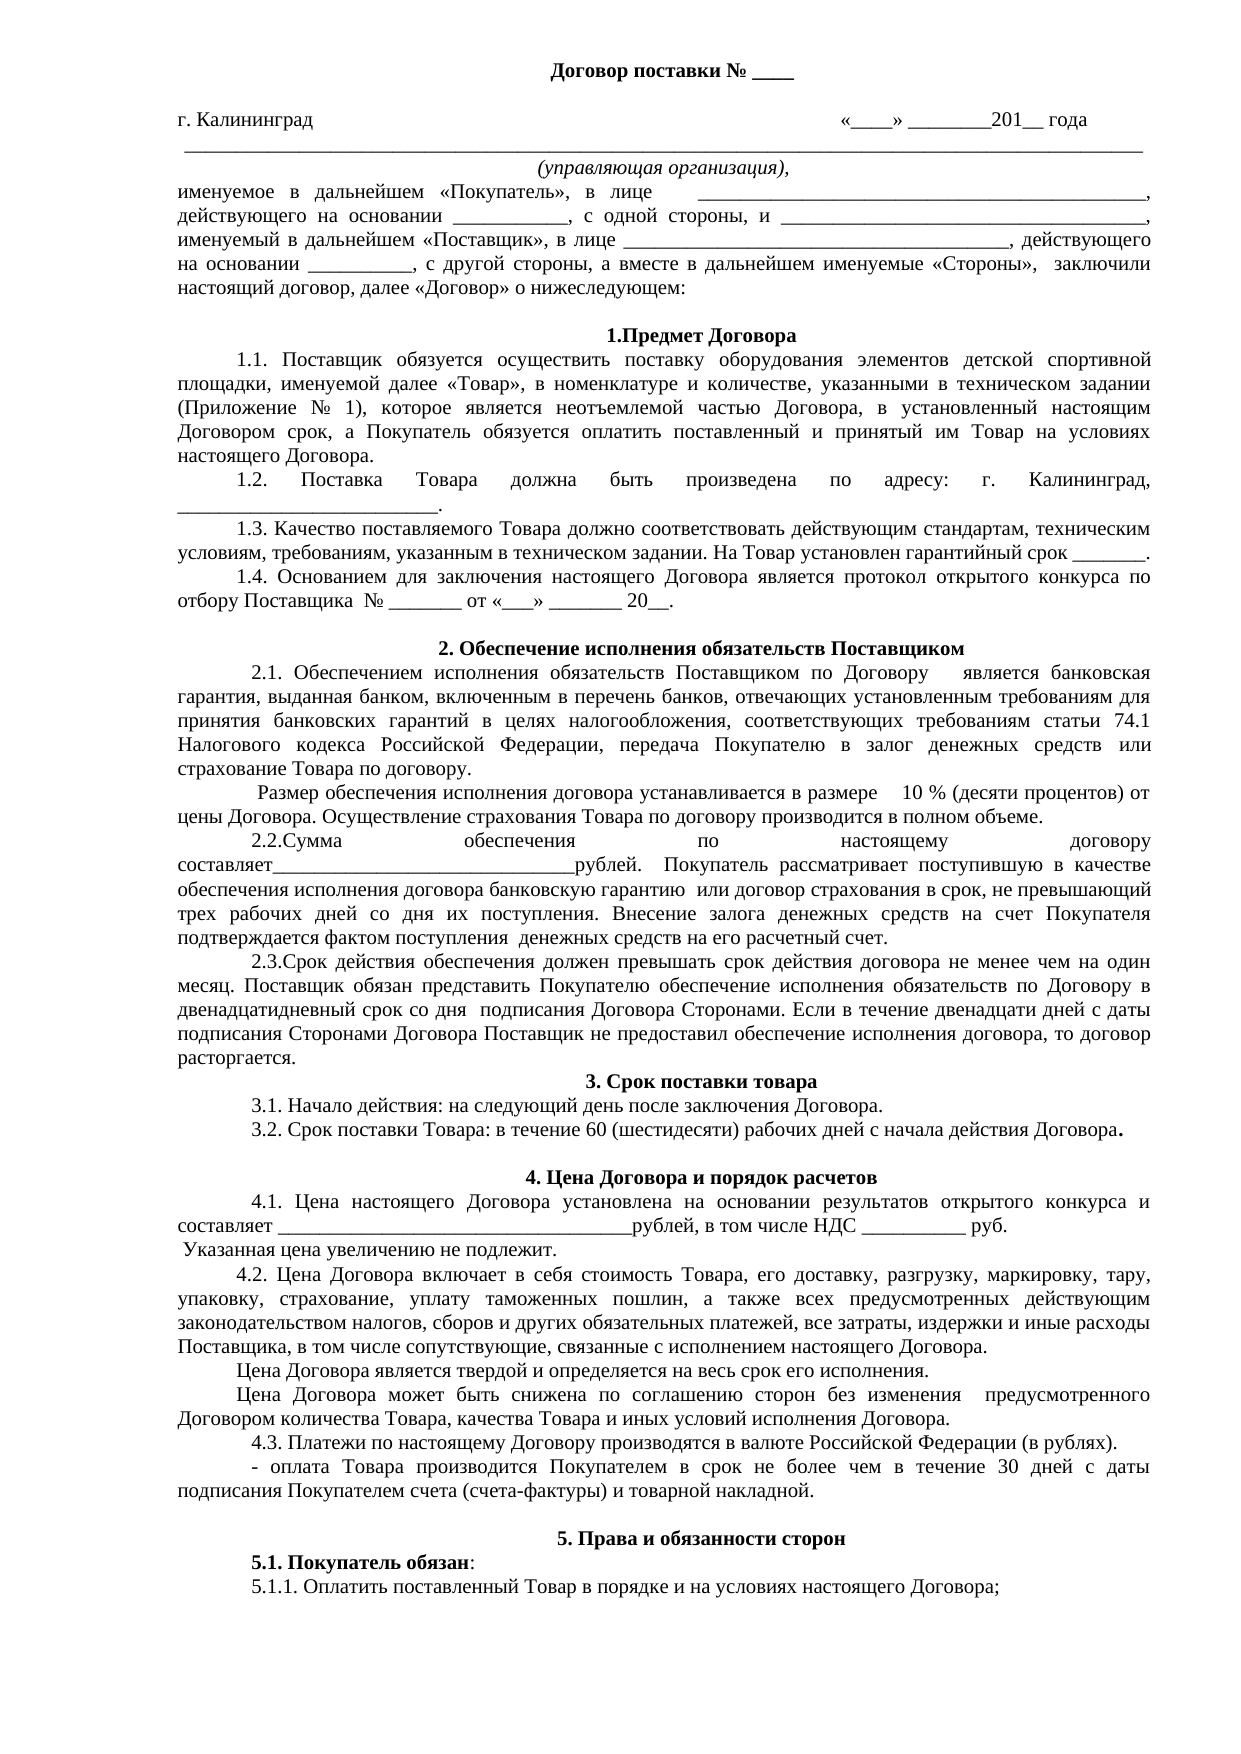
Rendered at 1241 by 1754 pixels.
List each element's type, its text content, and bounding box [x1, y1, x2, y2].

text Цена Договора может быть снижена по соглашению сторон без изменения предусмотренного Договором количества Товара, качества Товара и иных условий исполнения Договора. [177, 1382, 1152, 1430]
text 4.2. Цена Договора включает в себя стоимость Товара, его доставку, разгрузку, маркировку, тару, упаковку, страхование, уплату таможенных пошлин, а также всех предусмотренных действующим законодательством налогов, сборов и других обязательных платежей, все затраты, издержки и иные расходы Поставщика, в том числе сопутствующие, связанные с исполнением настоящего Договора. [177, 1261, 1152, 1358]
text 1.1. Поставщик обязуется осуществить поставку оборудования элементов детской спортивной площадки, именуемой далее «Товар», в номенклатуре и количестве, указанными в техническом задании (Приложение № 1), которое является неотъемлемой частью Договора, в установленный настоящим Договором срок, а Покупатель обязуется оплатить поставленный и принятый им Товар на условиях настоящего Договора. [177, 347, 1152, 467]
text 1.3. Качество поставляемого Товара должно соответствовать действующим стандартам, техническим условиям, требованиям, указанным в техническом задании. На Товар установлен гарантийный срок _______. [177, 516, 1152, 564]
text 2. Обеспечение исполнения обязательств Поставщиком [177, 636, 1152, 660]
text Цена Договора является твердой и определяется на весь срок его исполнения. [177, 1358, 1152, 1382]
text Договор поставки № ____ [177, 58, 1152, 82]
text 3.1. Начало действия: на следующий день после заключения Договора. [177, 1093, 1152, 1117]
text 4.1. Цена настоящего Договора установлена на основании результатов открытого конкурса и составляет __________________________________рублей, в том числе НДС __________ руб. [177, 1189, 1152, 1237]
text 2.1. Обеспечением исполнения обязательств Поставщиком по Договору является банковская гарантия, выданная банком, включенным в перечень банков, отвечающих установленным требованиям для принятия банковских гарантий в целях налогообложения, соответствующих требованиям статьи 74.1 Налогового кодекса Российской Федерации, передача Покупателю в залог денежных средств или страхование Товара по договору. [177, 660, 1152, 780]
text ____________________________________________________________________________________________ (управляющая организация), [177, 131, 1152, 179]
text 4.3. Платежи по настоящему Договору производятся в валюте Российской Федерации (в рублях). [177, 1430, 1152, 1454]
text 3. Срок поставки товара [177, 1069, 1152, 1093]
text 1.Предмет Договора [177, 323, 1152, 347]
text именуемое в дальнейшем «Покупатель», в лице ___________________________________________, действующего на основании ___________, с одной стороны, и ___________________________________, именуемый в дальнейшем «Поставщик», в лице _____________________________________, действующего на основании __________, с другой стороны, а вместе в дальнейшем именуемые «Стороны», заключили настоящий договор, далее «Договор» о нижеследующем: [177, 179, 1152, 299]
text Указанная цена увеличению не подлежит. [177, 1237, 1152, 1261]
text 1.2. Поставка Товара должна быть произведена по адресу: г. Калининград, _________________________. [177, 467, 1152, 516]
text 2.3.Срок действия обеспечения должен превышать срок действия договора не менее чем на один месяц. Поставщик обязан представить Покупателю обеспечение исполнения обязательств по Договору в двенадцатидневный срок со дня подписания Договора Сторонами. Если в течение двенадцати дней с даты подписания Сторонами Договора Поставщик не предоставил обеспечение исполнения договора, то договор расторгается. [177, 949, 1152, 1069]
text 2.2.Сумма обеспечения по настоящему договору составляет_____________________________рублей. Покупатель рассматривает поступившую в качестве обеспечения исполнения договора банковскую гарантию или договор страхования в срок, не превышающий трех рабочих дней со дня их поступления. Внесение залога денежных средств на счет Покупателя подтверждается фактом поступления денежных средств на его расчетный счет. [177, 828, 1152, 949]
text 5.1.1. Оплатить поставленный Товар в порядке и на условиях настоящего Договора; [177, 1574, 1152, 1598]
text Размер обеспечения исполнения договора устанавливается в размере 10 % (десяти процентов) от цены Договора. Осуществление страхования Товара по договору производится в полном объеме. [177, 780, 1152, 828]
text 3.2. Срок поставки Товара: в течение 60 (шестидесяти) рабочих дней с начала действия Договора. [177, 1117, 1152, 1141]
text 4. Цена Договора и порядок расчетов [177, 1165, 1152, 1189]
text - оплата Товара производится Покупателем в срок не более чем в течение 30 дней с даты подписания Покупателем счета (счета-фактуры) и товарной накладной. [177, 1454, 1152, 1502]
text 5. Права и обязанности сторон [177, 1526, 1152, 1550]
text г. Калининград «____» ________201__ года [177, 106, 1152, 131]
text 1.4. Основанием для заключения настоящего Договора является протокол открытого конкурса по отбору Поставщика № _______ от «___» _______ 20__. [177, 564, 1152, 612]
text 5.1. Покупатель обязан: [177, 1550, 1152, 1574]
